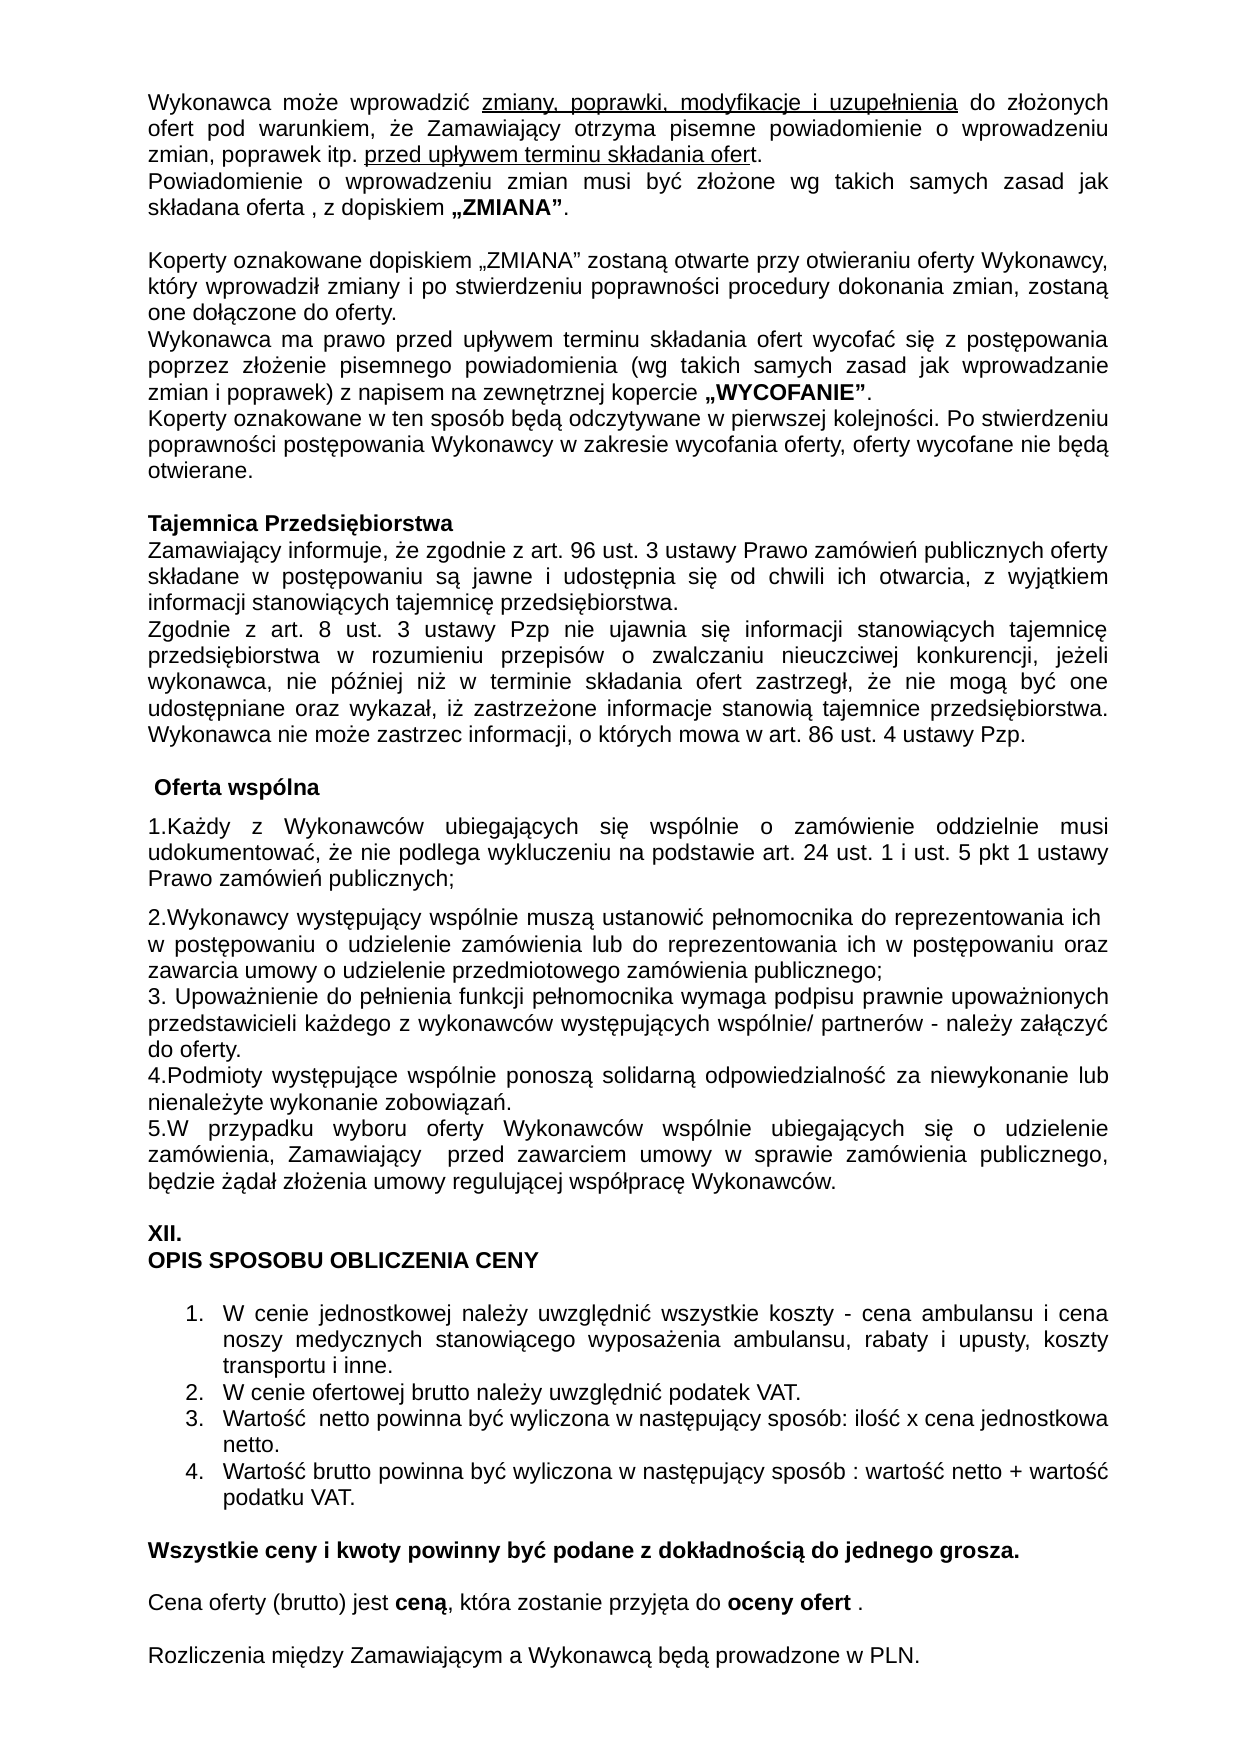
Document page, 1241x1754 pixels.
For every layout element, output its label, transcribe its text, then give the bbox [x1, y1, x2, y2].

text Zgodnie z art. 8 ust. 3 ustawy Pzp nie ujawnia się informacji stanowiących tajemnicę przedsiębiorstwa w rozumieniu przepisów o zwalczaniu nieuczciwej konkurencji, jeżeli wykonawca, nie później niż w terminie składania ofert zastrzegł, że nie mogą być one udostępniane oraz wykazał, iż zastrzeżone informacje stanowią tajemnice przedsiębiorstwa. Wykonawca nie może zastrzec informacji, o których mowa w art. 86 ust. 4 ustawy Pzp. [148, 616, 1109, 747]
text Powiadomienie o wprowadzeniu zmian musi być złożone wg takich samych zasad jak składana oferta , z dopiskiem „ZMIANA”. [148, 168, 1109, 220]
text 5.W przypadku wyboru oferty Wykonawców wspólnie ubiegających się o udzielenie zamówienia, Zamawiający przed zawarciem umowy w sprawie zamówienia publicznego, będzie żądał złożenia umowy regulującej współpracę Wykonawców. [148, 1115, 1109, 1194]
list Wartość brutto powinna być wyliczona w następujący sposób : wartość netto + wartość podatku VAT. [185, 1458, 1109, 1510]
text Tajemnica Przedsiębiorstwa [148, 510, 1109, 537]
list W cenie jednostkowej należy uwzględnić wszystkie koszty - cena ambulansu i cena noszy medycznych stanowiącego wyposażenia ambulansu, rabaty i upusty, koszty transportu i inne. [185, 1299, 1109, 1378]
text 4.Podmioty występujące wspólnie ponoszą solidarną odpowiedzialność za niewykonanie lub nienależyte wykonanie zobowiązań. [148, 1062, 1109, 1115]
text Koperty oznakowane w ten sposób będą odczytywane w pierwszej kolejności. Po stwierdzeniu poprawności postępowania Wykonawcy w zakresie wycofania oferty, oferty wycofane nie będą otwierane. [148, 405, 1109, 484]
text Koperty oznakowane dopiskiem „ZMIANA” zostaną otwarte przy otwieraniu oferty Wykonawcy, który wprowadził zmiany i po stwierdzeniu poprawności procedury dokonania zmian, zostaną one dołączone do oferty. [148, 247, 1109, 326]
text 3. Upoważnienie do pełnienia funkcji pełnomocnika wymaga podpisu prawnie upoważnionych przedstawicieli każdego z wykonawców występujących wspólnie/ partnerów - należy załączyć do oferty. [148, 983, 1109, 1062]
text OPIS SPOSOBU OBLICZENIA CENY [148, 1247, 1109, 1273]
text Zamawiający informuje, że zgodnie z art. 96 ust. 3 ustawy Prawo zamówień publicznych oferty składane w postępowaniu są jawne i udostępnia się od chwili ich otwarcia, z wyjątkiem informacji stanowiących tajemnicę przedsiębiorstwa. [148, 537, 1109, 616]
text Wykonawca może wprowadzić zmiany, poprawki, modyfikacje i uzupełnienia do złożonych ofert pod warunkiem, że Zamawiający otrzyma pisemne powiadomienie o wprowadzeniu zmian, poprawek itp. przed upływem terminu składania ofert. [148, 88, 1109, 168]
text Wszystkie ceny i kwoty powinny być podane z dokładnością do jednego grosza. [148, 1537, 1109, 1563]
text Wykonawca ma prawo przed upływem terminu składania ofert wycofać się z postępowania poprzez złożenie pisemnego powiadomienia (wg takich samych zasad jak wprowadzanie zmian i poprawek) z napisem na zewnętrznej kopercie „WYCOFANIE”. [148, 326, 1109, 405]
text Rozliczenia między Zamawiającym a Wykonawcą będą prowadzone w PLN. [148, 1642, 1109, 1668]
text XII. [148, 1220, 1109, 1247]
text 1.Każdy z Wykonawców ubiegających się wspólnie o zamówienie oddzielnie musi udokumentować, że nie podlega wykluczeniu na podstawie art. 24 ust. 1 i ust. 5 pkt 1 ustawy Prawo zamówień publicznych; [148, 813, 1109, 892]
list Wartość netto powinna być wyliczona w następujący sposób: ilość x cena jednostkowa netto. [185, 1405, 1109, 1458]
text Oferta wspólna [148, 774, 1109, 800]
text Cena oferty (brutto) jest ceną, która zostanie przyjęta do oceny ofert . [148, 1589, 1109, 1616]
text 2.Wykonawcy występujący wspólnie muszą ustanowić pełnomocnika do reprezentowania ich w postępowaniu o udzielenie zamówienia lub do reprezentowania ich w postępowaniu oraz zawarcia umowy o udzielenie przedmiotowego zamówienia publicznego; [148, 904, 1109, 983]
list W cenie ofertowej brutto należy uwzględnić podatek VAT. [185, 1378, 1109, 1405]
